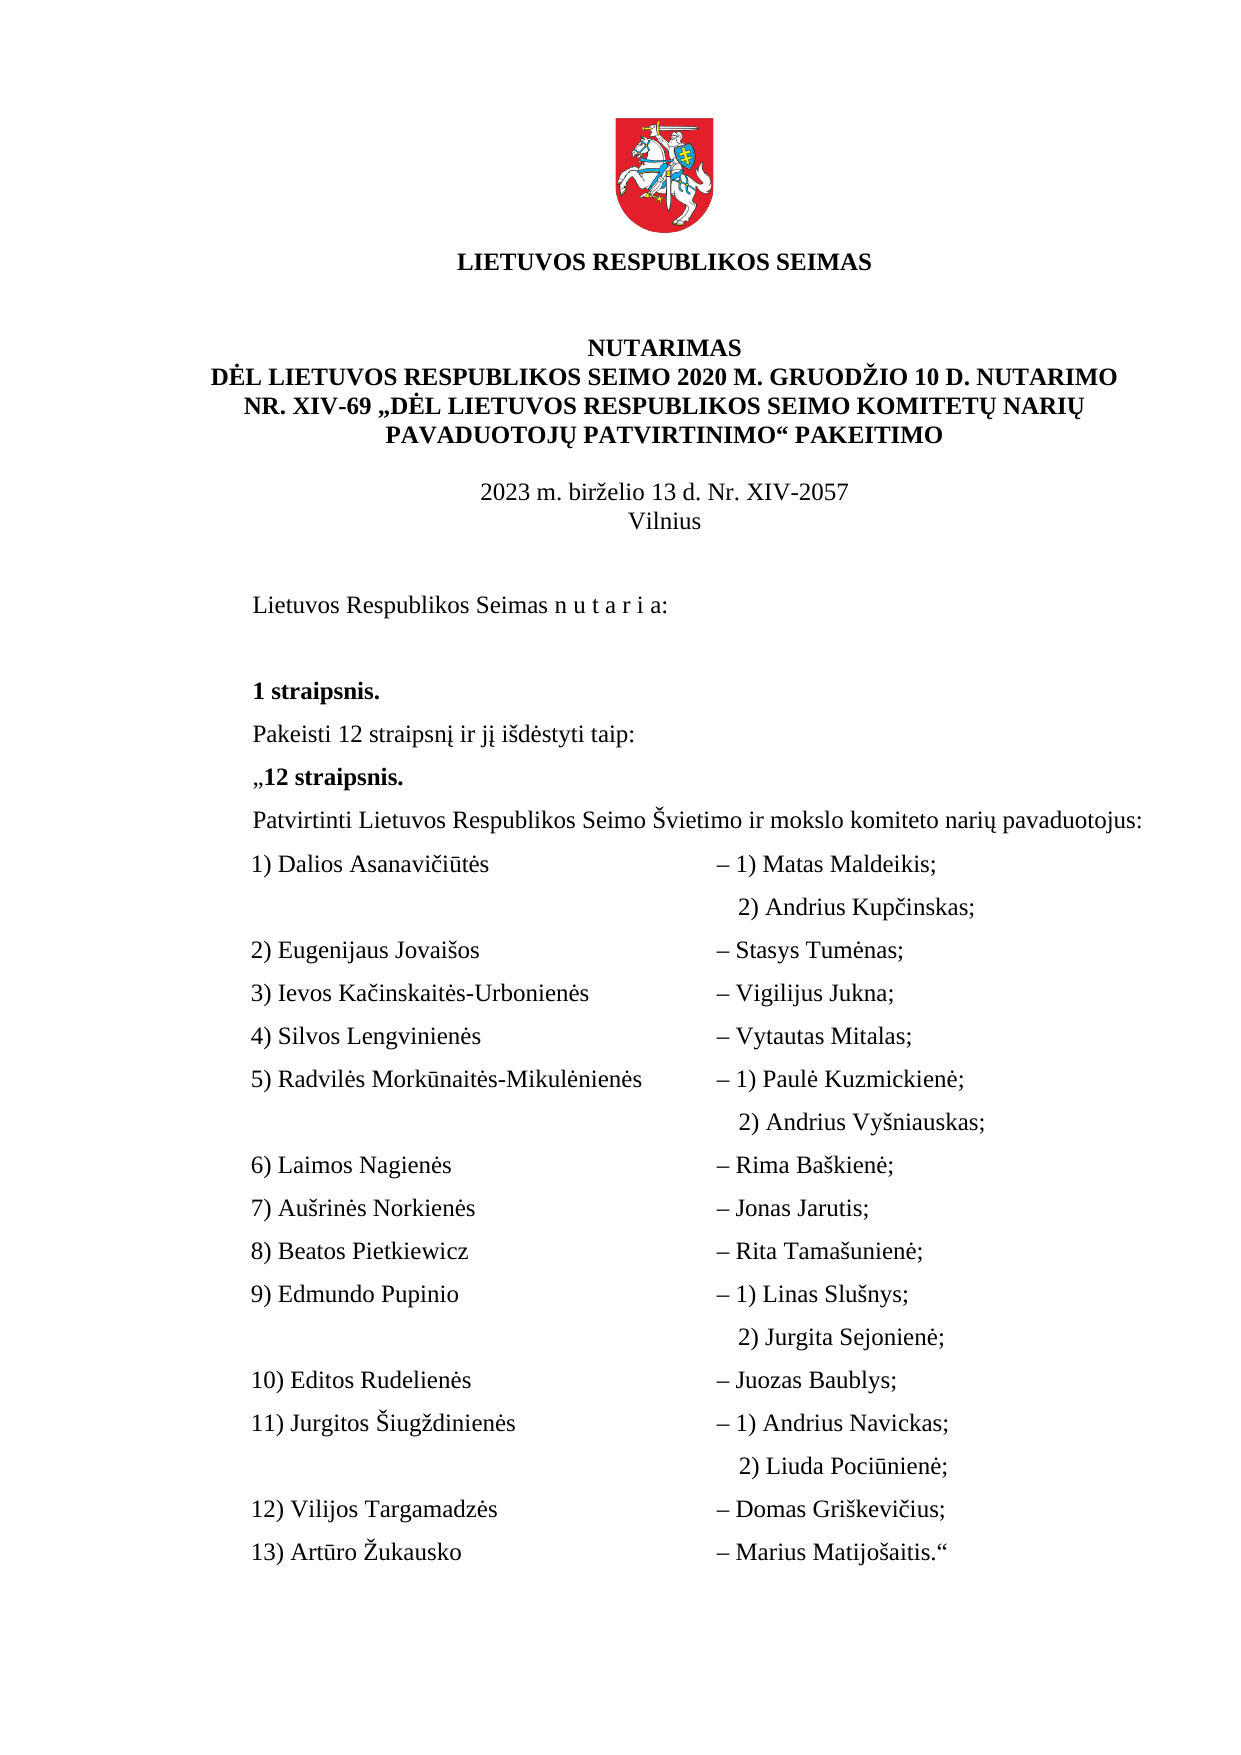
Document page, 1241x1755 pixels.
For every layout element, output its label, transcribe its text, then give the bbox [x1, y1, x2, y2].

table_cell 4) Silvos Lengvinienės [236, 1021, 691, 1064]
text „12 straipsnis. [177, 762, 1152, 791]
table_cell – 1) Andrius Navickas; 2) Liuda Pociūnienė; [691, 1408, 1151, 1494]
text 2023 m. birželio 13 d. Nr. XIV-2057 [177, 477, 1152, 506]
text DĖL LIETUVOS RESPUBLIKOS SEIMO 2020 M. GRUODŽIO 10 D. NUTARIMO NR. XIV-69 „DĖL LIETUVOS RESPUBLIKOS SEIMO KOMITETŲ NARIŲ PAVADUOTOJŲ PATVIRTINIMO“ PAKEITIMO [177, 362, 1152, 448]
table_cell – Rita Tamašunienė; [691, 1236, 1151, 1279]
text 1 straipsnis. [177, 676, 1152, 705]
text Pakeisti 12 straipsnį ir jį išdėstyti taip: [177, 719, 1152, 748]
table_cell – Vigilijus Jukna; [691, 978, 1151, 1021]
table_cell 3) Ievos Kačinskaitės-Urbonienės [236, 978, 691, 1021]
table_cell – 1) Paulė Kuzmickienė; 2) Andrius Vyšniauskas; [691, 1064, 1151, 1150]
table_cell – Juozas Baublys; [691, 1365, 1151, 1408]
table_header 1) Dalios Asanavičiūtės [236, 849, 691, 935]
table_cell 8) Beatos Pietkiewicz [236, 1236, 691, 1279]
table_cell 2) Eugenijaus Jovaišos [236, 935, 691, 978]
table_cell – Vytautas Mitalas; [691, 1021, 1151, 1064]
table_header – 1) Matas Maldeikis; 2) Andrius Kupčinskas; [691, 849, 1151, 935]
text Lietuvos Respublikos Seimas nutaria: [177, 590, 1152, 619]
text LIETUVOS RESPUBLIKOS SEIMAS [177, 247, 1152, 276]
table_cell – Rima Baškienė; [691, 1150, 1151, 1193]
table_cell 5) Radvilės Morkūnaitės-Mikulėnienės [236, 1064, 691, 1150]
table_cell 10) Editos Rudelienės [236, 1365, 691, 1408]
table_cell 13) Artūro Žukausko [236, 1538, 691, 1580]
table_cell – Jonas Jarutis; [691, 1193, 1151, 1236]
text NUTARIMAS [177, 333, 1152, 362]
text Patvirtinti Lietuvos Respublikos Seimo Švietimo ir mokslo komiteto narių pavaduotojus: [177, 806, 1152, 834]
text Vilnius [177, 506, 1152, 535]
table_cell – 1) Linas Slušnys; 2) Jurgita Sejonienė; [691, 1279, 1151, 1365]
table_cell – Domas Griškevičius; [691, 1494, 1151, 1537]
table_cell – Stasys Tumėnas; [691, 935, 1151, 978]
table_cell 9) Edmundo Pupinio [236, 1279, 691, 1365]
table_cell 7) Aušrinės Norkienės [236, 1193, 691, 1236]
table_cell 6) Laimos Nagienės [236, 1150, 691, 1193]
table_cell 11) Jurgitos Šiugždinienės [236, 1408, 691, 1494]
table_cell – Marius Matijošaitis.“ [691, 1538, 1151, 1580]
table_cell 12) Vilijos Targamadzės [236, 1494, 691, 1537]
